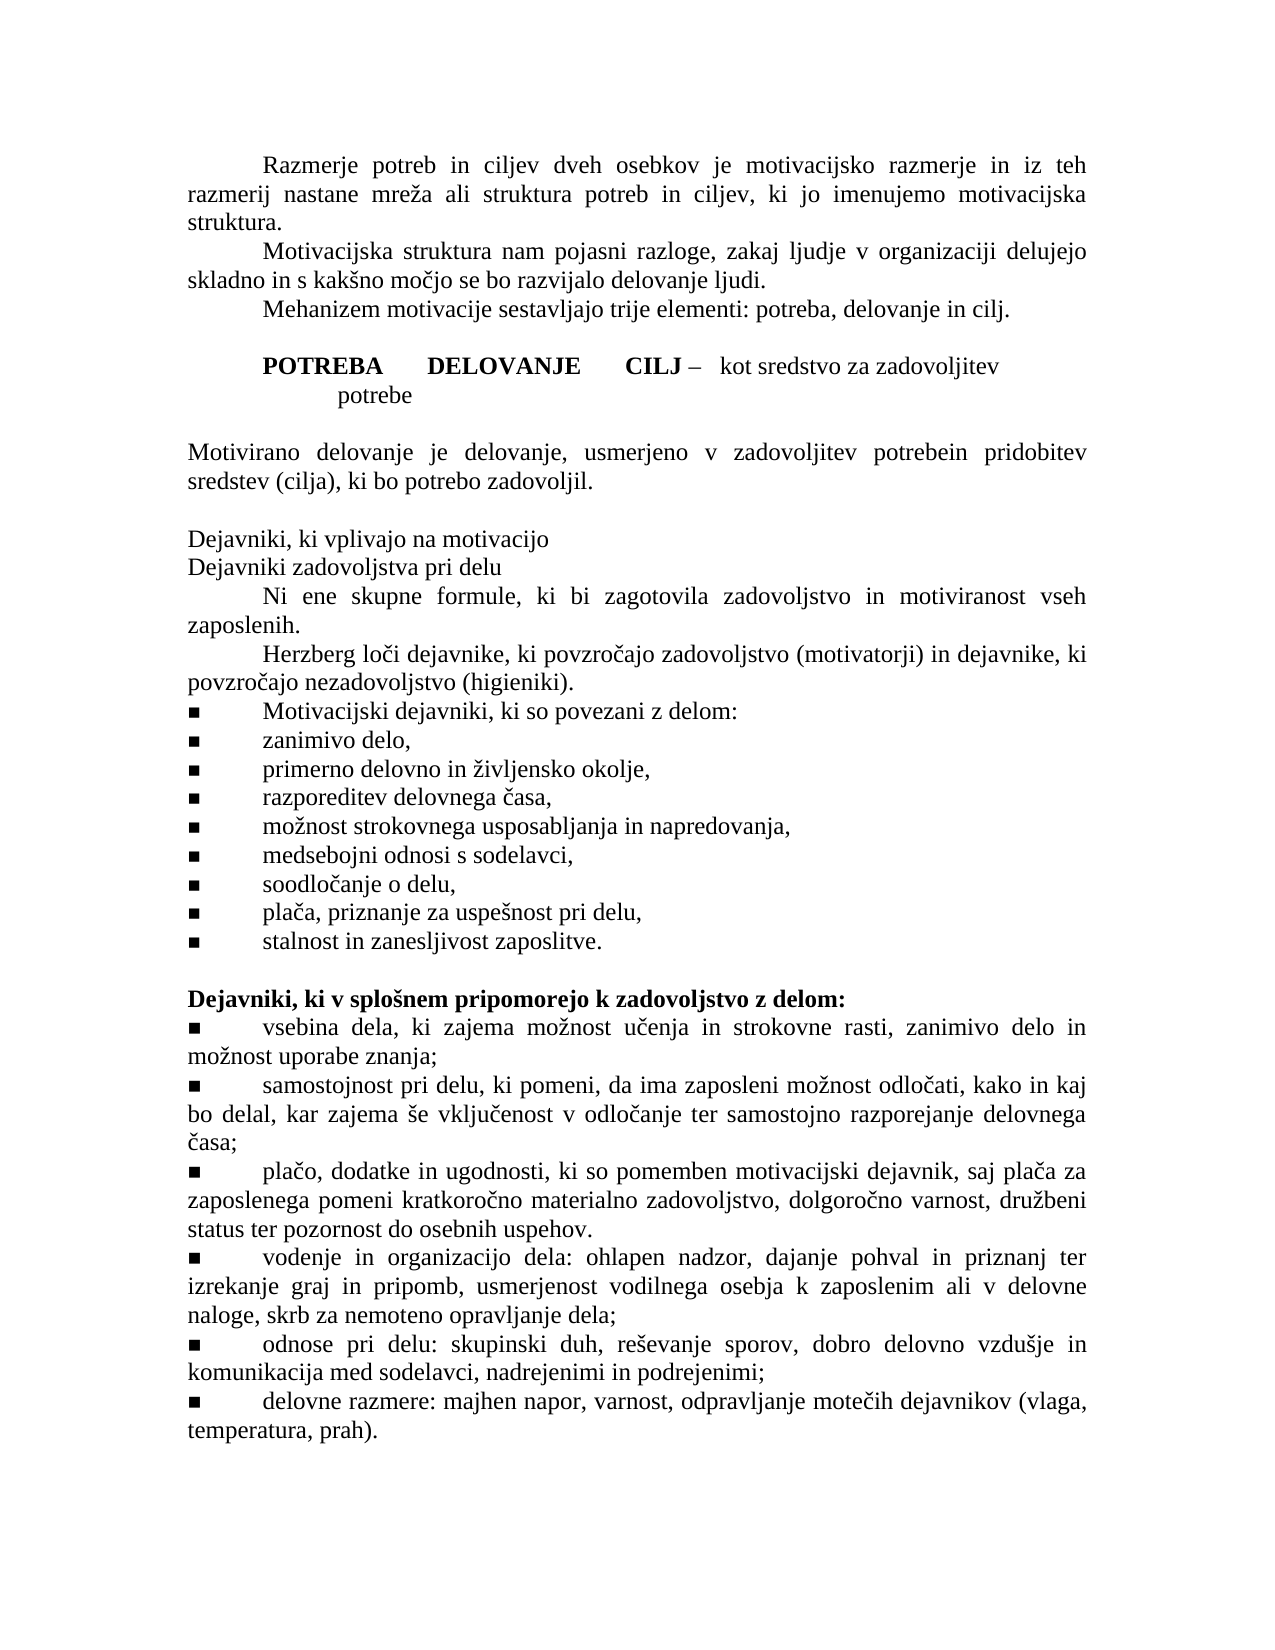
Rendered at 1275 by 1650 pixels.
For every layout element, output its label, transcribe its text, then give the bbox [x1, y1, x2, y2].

text POTREBA DELOVANJE CILJ – kot sredstvo za zadovoljitev potrebe [187, 351, 1087, 409]
list vsebina dela, ki zajema možnost učenja in strokovne rasti, zanimivo delo in možnost uporabe znanja; [187, 1012, 1087, 1070]
list Motivacijski dejavniki, ki so povezani z delom: [187, 696, 1087, 725]
list plačo, dodatke in ugodnosti, ki so pomemben motivacijski dejavnik, saj plača za zaposlenega pomeni kratkoročno materialno zadovoljstvo, dolgoročno varnost, družbeni status ter pozornost do osebnih uspehov. [187, 1156, 1087, 1242]
text Dejavniki, ki v splošnem pripomorejo k zadovoljstvo z delom: [187, 984, 1087, 1012]
text Herzberg loči dejavnike, ki povzročajo zadovoljstvo (motivatorji) in dejavnike, ki povzročajo nezadovoljstvo (higieniki). [187, 639, 1087, 696]
list samostojnost pri delu, ki pomeni, da ima zaposleni možnost odločati, kako in kaj bo delal, kar zajema še vključenost v odločanje ter samostojno razporejanje delovnega časa; [187, 1070, 1087, 1156]
list delovne razmere: majhen napor, varnost, odpravljanje motečih dejavnikov (vlaga, temperatura, prah). [187, 1386, 1087, 1444]
text Dejavniki, ki vplivajo na motivacijo [187, 524, 1087, 552]
text Razmerje potreb in ciljev dveh osebkov je motivacijsko razmerje in iz teh razmerij nastane mreža ali struktura potreb in ciljev, ki jo imenujemo motivacijska struktura. [187, 150, 1087, 236]
list plača, priznanje za uspešnost pri delu, [187, 897, 1087, 926]
text Motivacijska struktura nam pojasni razloge, zakaj ljudje v organizaciji delujejo skladno in s kakšno močjo se bo razvijalo delovanje ljudi. [187, 236, 1087, 294]
list vodenje in organizacijo dela: ohlapen nadzor, dajanje pohval in priznanj ter izrekanje graj in pripomb, usmerjenost vodilnega osebja k zaposlenim ali v delovne naloge, skrb za nemoteno opravljanje dela; [187, 1242, 1087, 1329]
list soodločanje o delu, [187, 869, 1087, 897]
text Ni ene skupne formule, ki bi zagotovila zadovoljstvo in motiviranost vseh zaposlenih. [187, 581, 1087, 639]
list stalnost in zanesljivost zaposlitve. [187, 926, 1087, 955]
list medsebojni odnosi s sodelavci, [187, 840, 1087, 869]
list odnose pri delu: skupinski duh, reševanje sporov, dobro delovno vzdušje in komunikacija med sodelavci, nadrejenimi in podrejenimi; [187, 1329, 1087, 1386]
list primerno delovno in življensko okolje, [187, 754, 1087, 782]
list možnost strokovnega usposabljanja in napredovanja, [187, 811, 1087, 840]
text Dejavniki zadovoljstva pri delu [187, 552, 1087, 581]
list razporeditev delovnega časa, [187, 782, 1087, 811]
text Mehanizem motivacije sestavljajo trije elementi: potreba, delovanje in cilj. [187, 294, 1087, 322]
list zanimivo delo, [187, 725, 1087, 754]
text Motivirano delovanje je delovanje, usmerjeno v zadovoljitev potrebein pridobitev sredstev (cilja), ki bo potrebo zadovoljil. [187, 437, 1087, 495]
